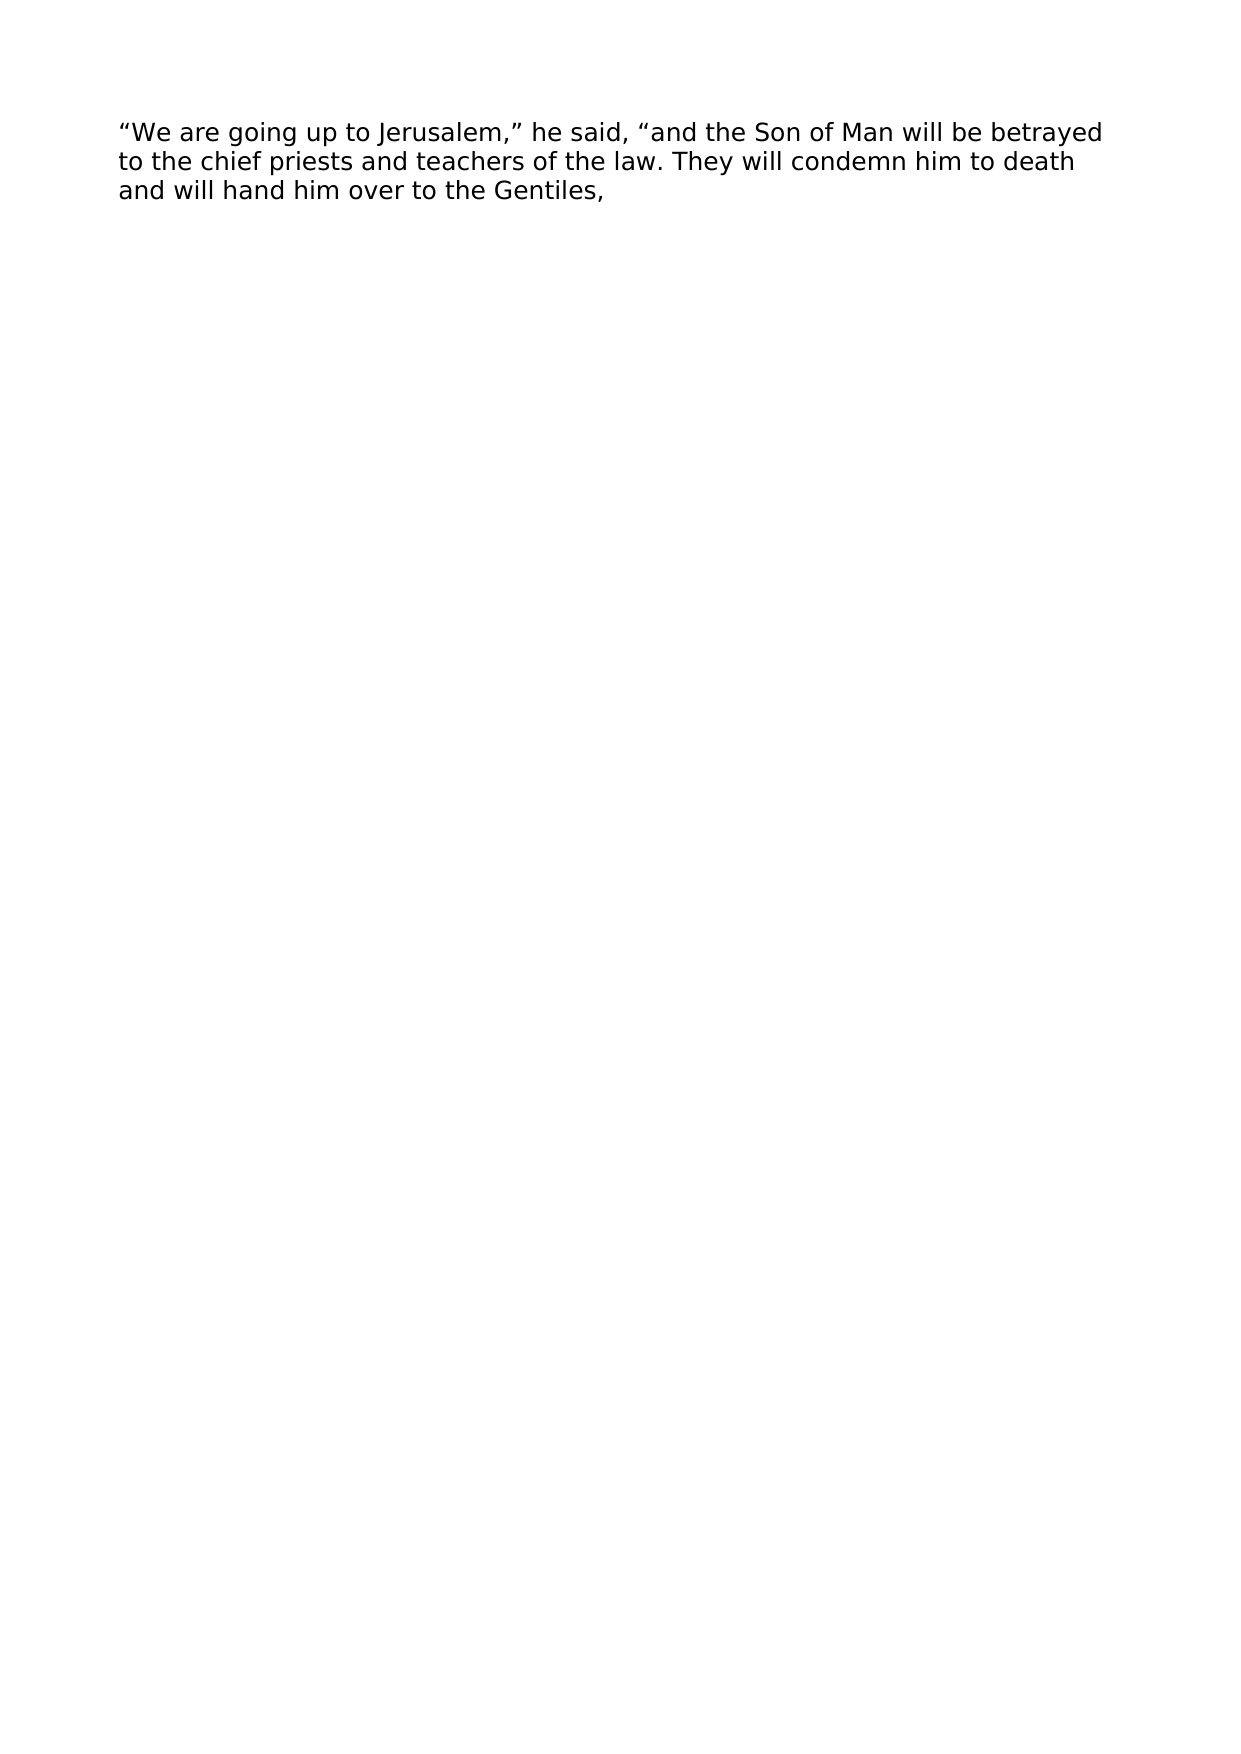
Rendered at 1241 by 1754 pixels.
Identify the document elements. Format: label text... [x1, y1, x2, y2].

text “We are going up to Jerusalem,” he said, “and the Son of Man will be betrayed to the chief priests and teachers of the law. They will condemn him to death and will hand him over to the Gentiles, [118, 118, 1122, 206]
